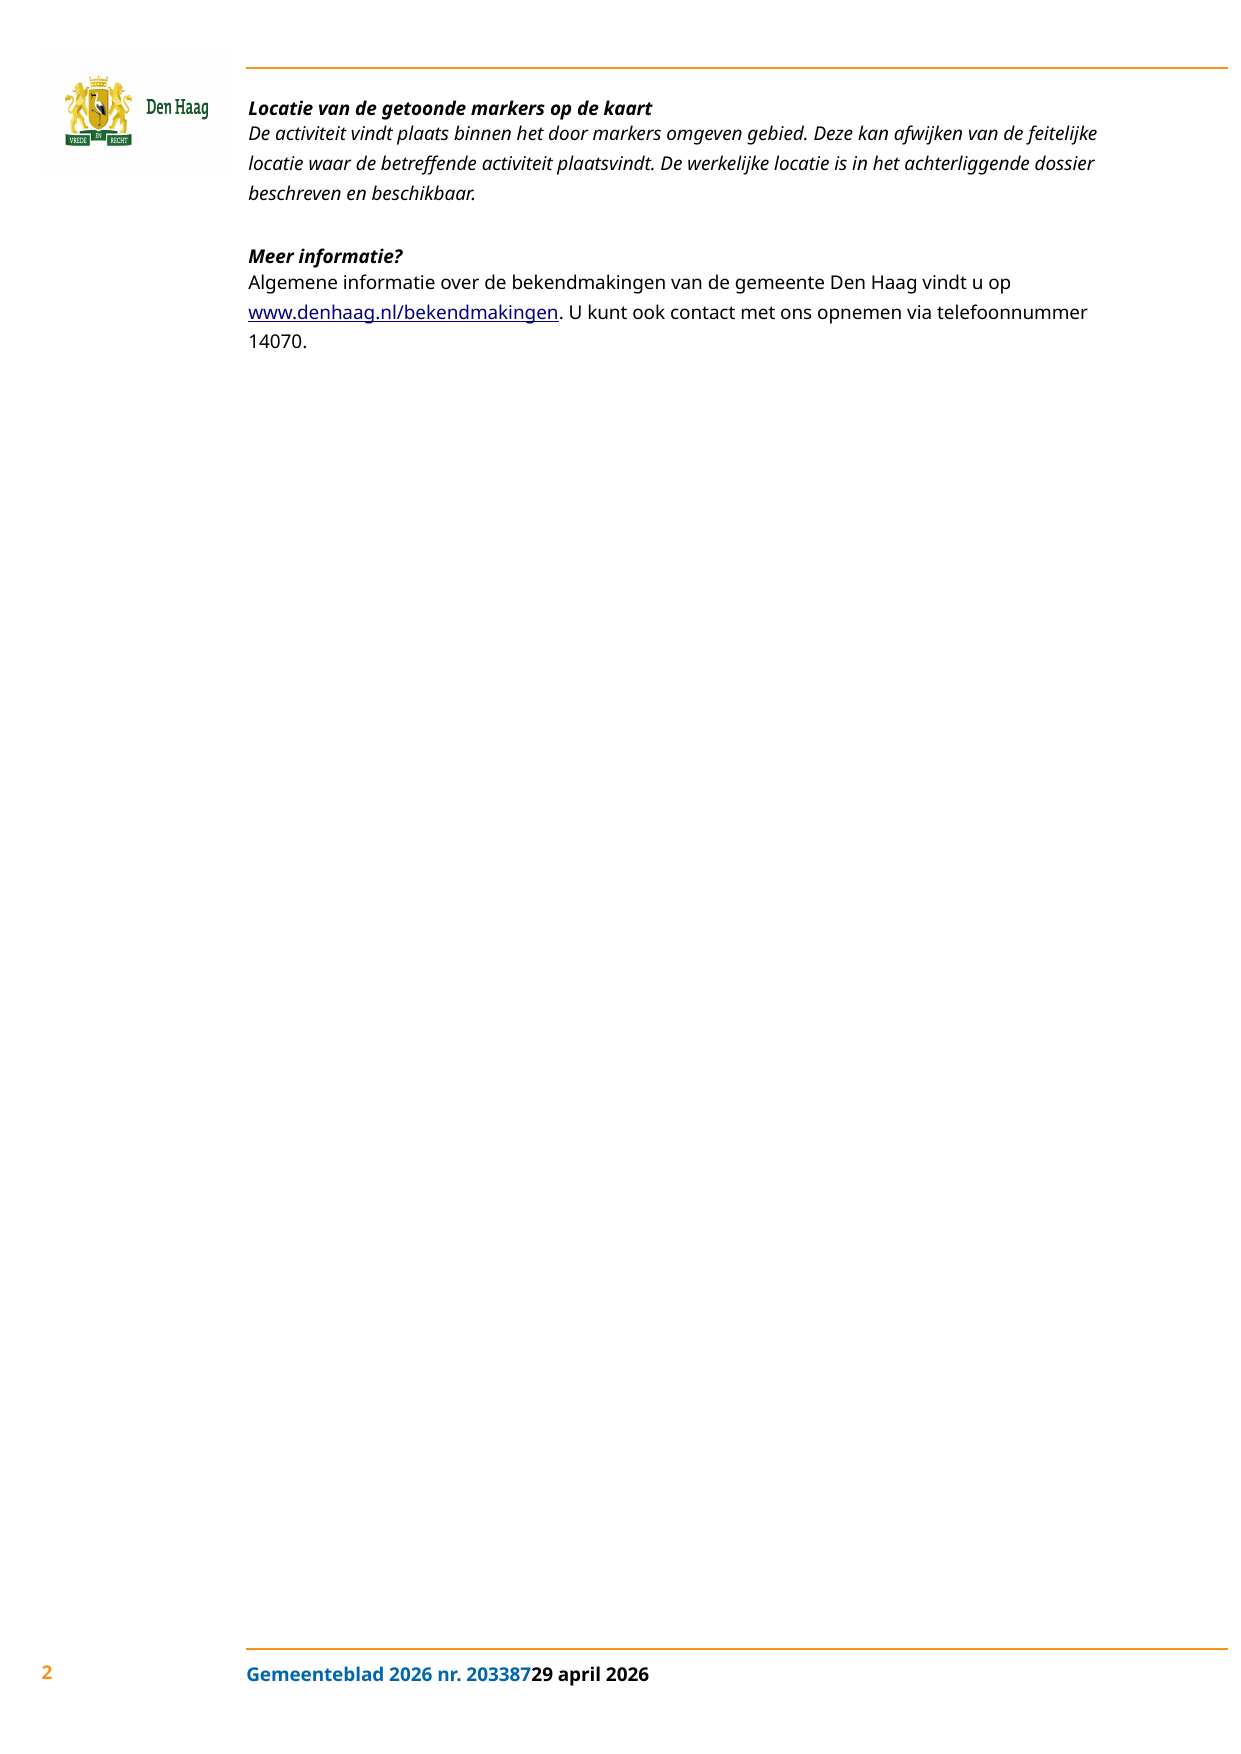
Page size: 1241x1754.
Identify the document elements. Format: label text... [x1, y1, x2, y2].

text De activiteit vindt plaats binnen het door markers omgeven gebied. Deze kan afwijken van de feitelijke locatie waar de betreffende activiteit plaatsvindt. De werkelijke locatie is in het achterliggende dossier beschreven en beschikbaar. [248, 121, 1152, 205]
text Algemene informatie over de bekendmakingen van de gemeente Den Haag vindt u op www.denhaag.nl/bekendmakingen. U kunt ook contact met ons opnemen via telefoonnummer 14070. [248, 269, 1152, 354]
picture [41, 47, 231, 172]
text Locatie van de getoonde markers op de kaart [248, 95, 1152, 121]
text Meer informatie? [248, 244, 1152, 269]
